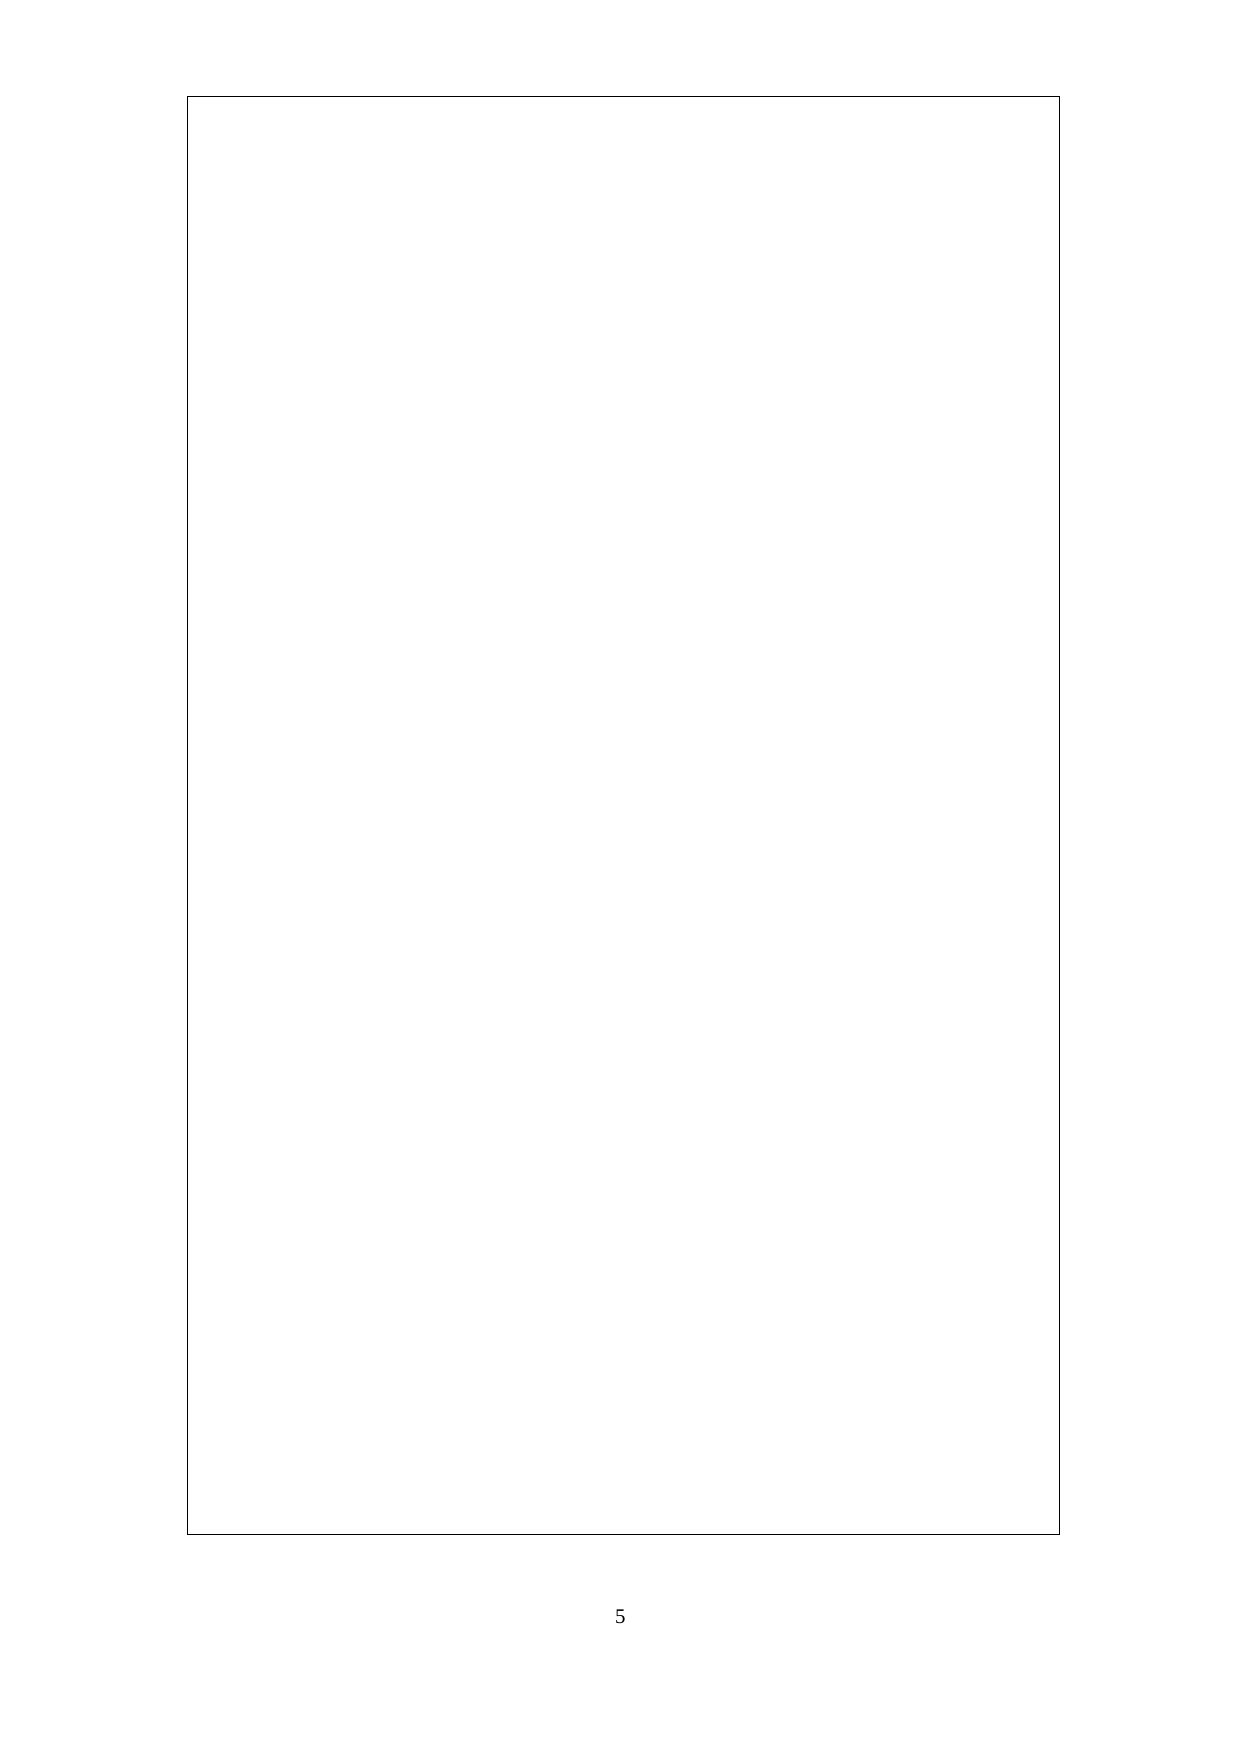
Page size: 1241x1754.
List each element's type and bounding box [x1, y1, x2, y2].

table_header [188, 97, 1059, 1534]
